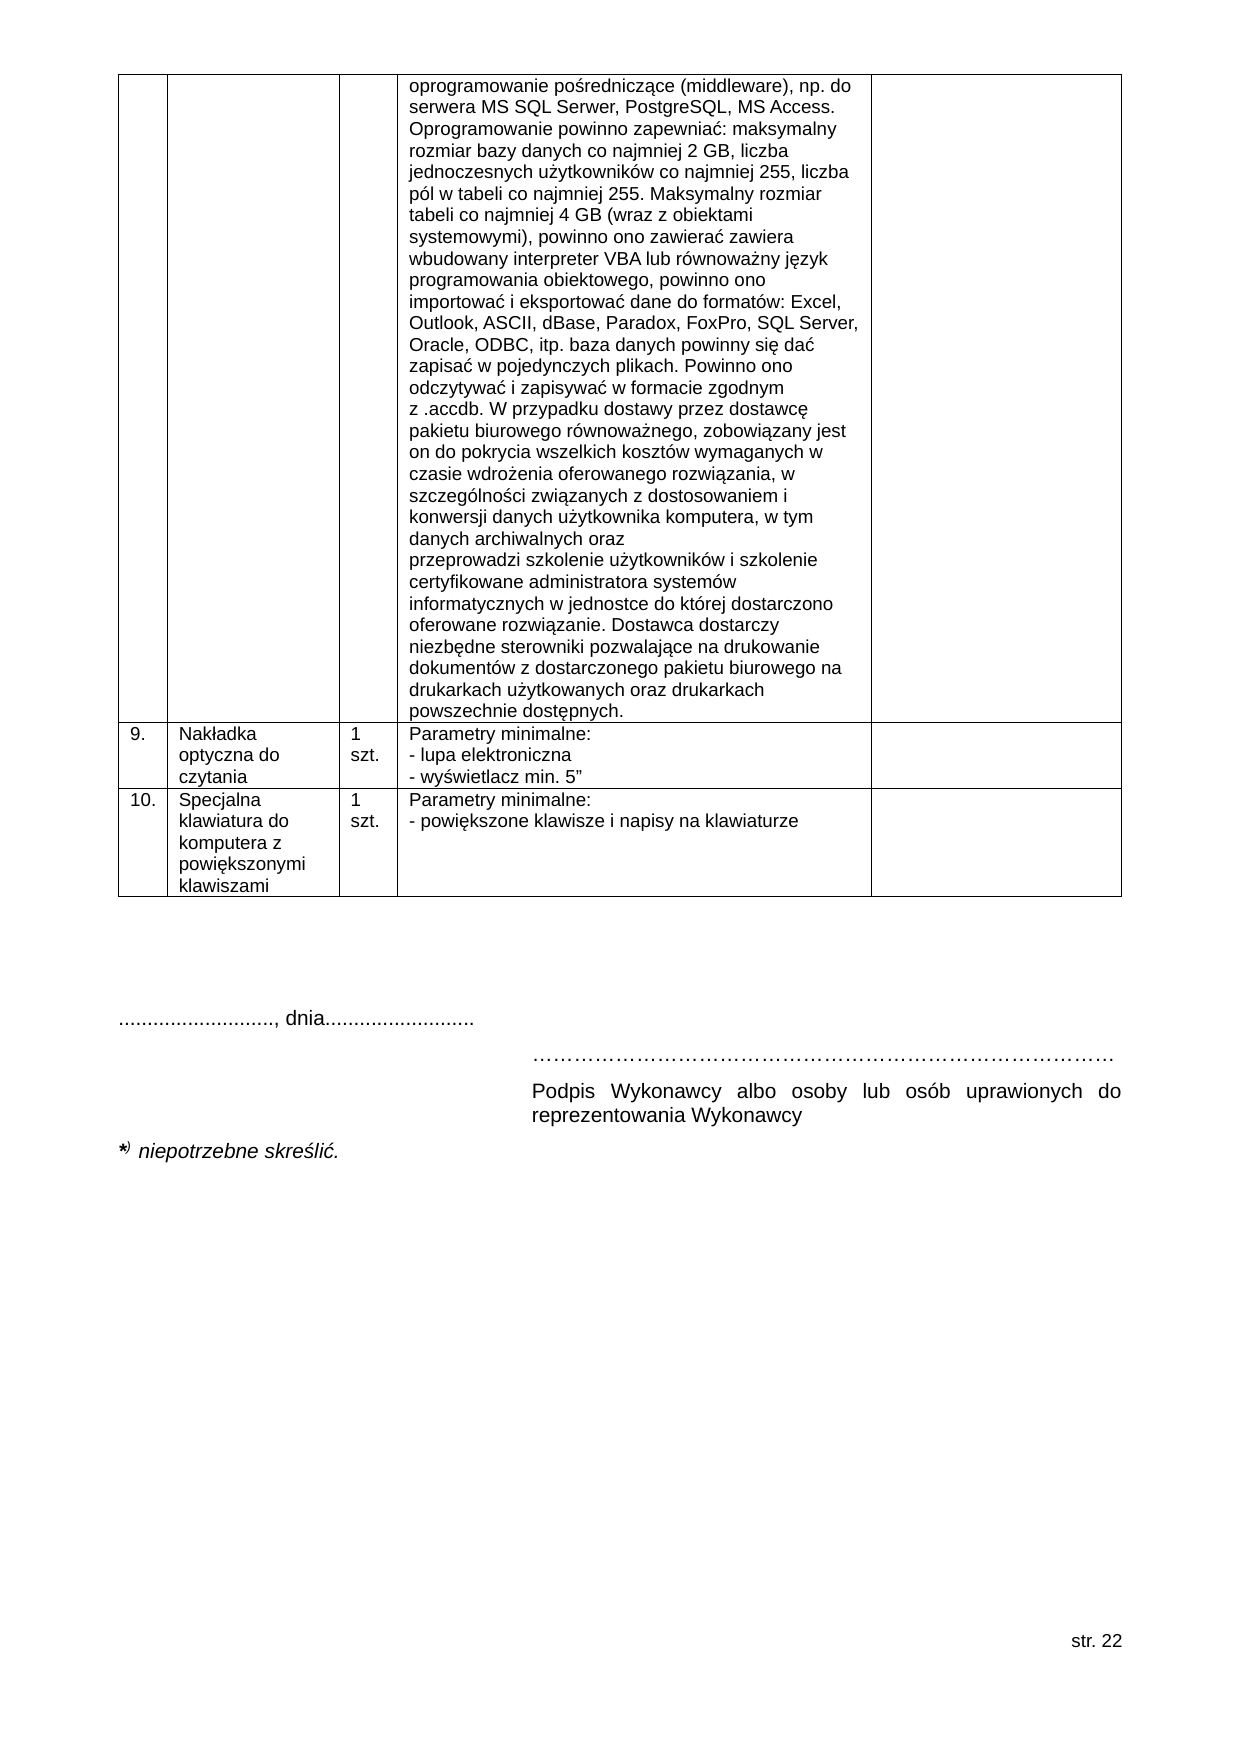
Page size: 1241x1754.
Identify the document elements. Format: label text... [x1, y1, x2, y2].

table_cell 1 szt. [340, 789, 397, 896]
text ..........................., dnia.......................... [118, 1006, 1122, 1029]
text ………………………………………………………………………… [532, 1042, 1122, 1066]
text Podpis Wykonawcy albo osoby lub osób uprawionych do reprezentowania Wykonawcy [532, 1078, 1122, 1126]
table_cell [872, 723, 1121, 787]
table_cell Specjalna klawiatura do komputera z powiększonymi klawiszami [168, 789, 339, 896]
table_cell [872, 75, 1121, 722]
table_cell 9. [119, 723, 167, 787]
text *) niepotrzebne skreślić. [118, 1139, 1122, 1163]
table_cell 10. [119, 789, 167, 896]
table_cell oprogramowanie pośredniczące (middleware), np. do serwera MS SQL Serwer, PostgreSQL, MS Access. Oprogramowanie powinno zapewniać: maksymalny rozmiar bazy danych co najmniej 2 GB, liczba jednoczesnych użytkowników co najmniej 255, liczba pól w tabeli co najmniej 255. Maksymalny rozmiar tabeli co najmniej 4 GB (wraz z obiektami systemowymi), powinno ono zawierać zawiera wbudowany interpreter VBA lub równoważny język programowania obiektowego, powinno ono importować i eksportować dane do formatów: Excel, Outlook, ASCII, dBase, Paradox, FoxPro, SQL Server, Oracle, ODBC, itp. baza danych powinny się dać zapisać w pojedynczych plikach. Powinno ono odczytywać i zapisywać w formacie zgodnym z .accdb. W przypadku dostawy przez dostawcę pakietu biurowego równoważnego, zobowiązany jest on do pokrycia wszelkich kosztów wymaganych w czasie wdrożenia oferowanego rozwiązania, w szczególności związanych z dostosowaniem i konwersji danych użytkownika komputera, w tym danych archiwalnych oraz przeprowadzi szkolenie użytkowników i szkolenie certyfikowane administratora systemów informatycznych w jednostce do której dostarczono oferowane rozwiązanie. Dostawca dostarczy niezbędne sterowniki pozwalające na drukowanie dokumentów z dostarczonego pakietu biurowego na drukarkach użytkowanych oraz drukarkach powszechnie dostępnych. [398, 75, 871, 722]
table_cell Parametry minimalne: - lupa elektroniczna - wyświetlacz min. 5” [398, 723, 871, 787]
table_cell Nakładka optyczna do czytania [168, 723, 339, 787]
table_cell [340, 75, 397, 722]
table_cell [168, 75, 339, 722]
table_cell [872, 789, 1121, 896]
table_cell [119, 75, 167, 722]
table_cell Parametry minimalne: - powiększone klawisze i napisy na klawiaturze [398, 789, 871, 896]
table_cell 1 szt. [340, 723, 397, 787]
